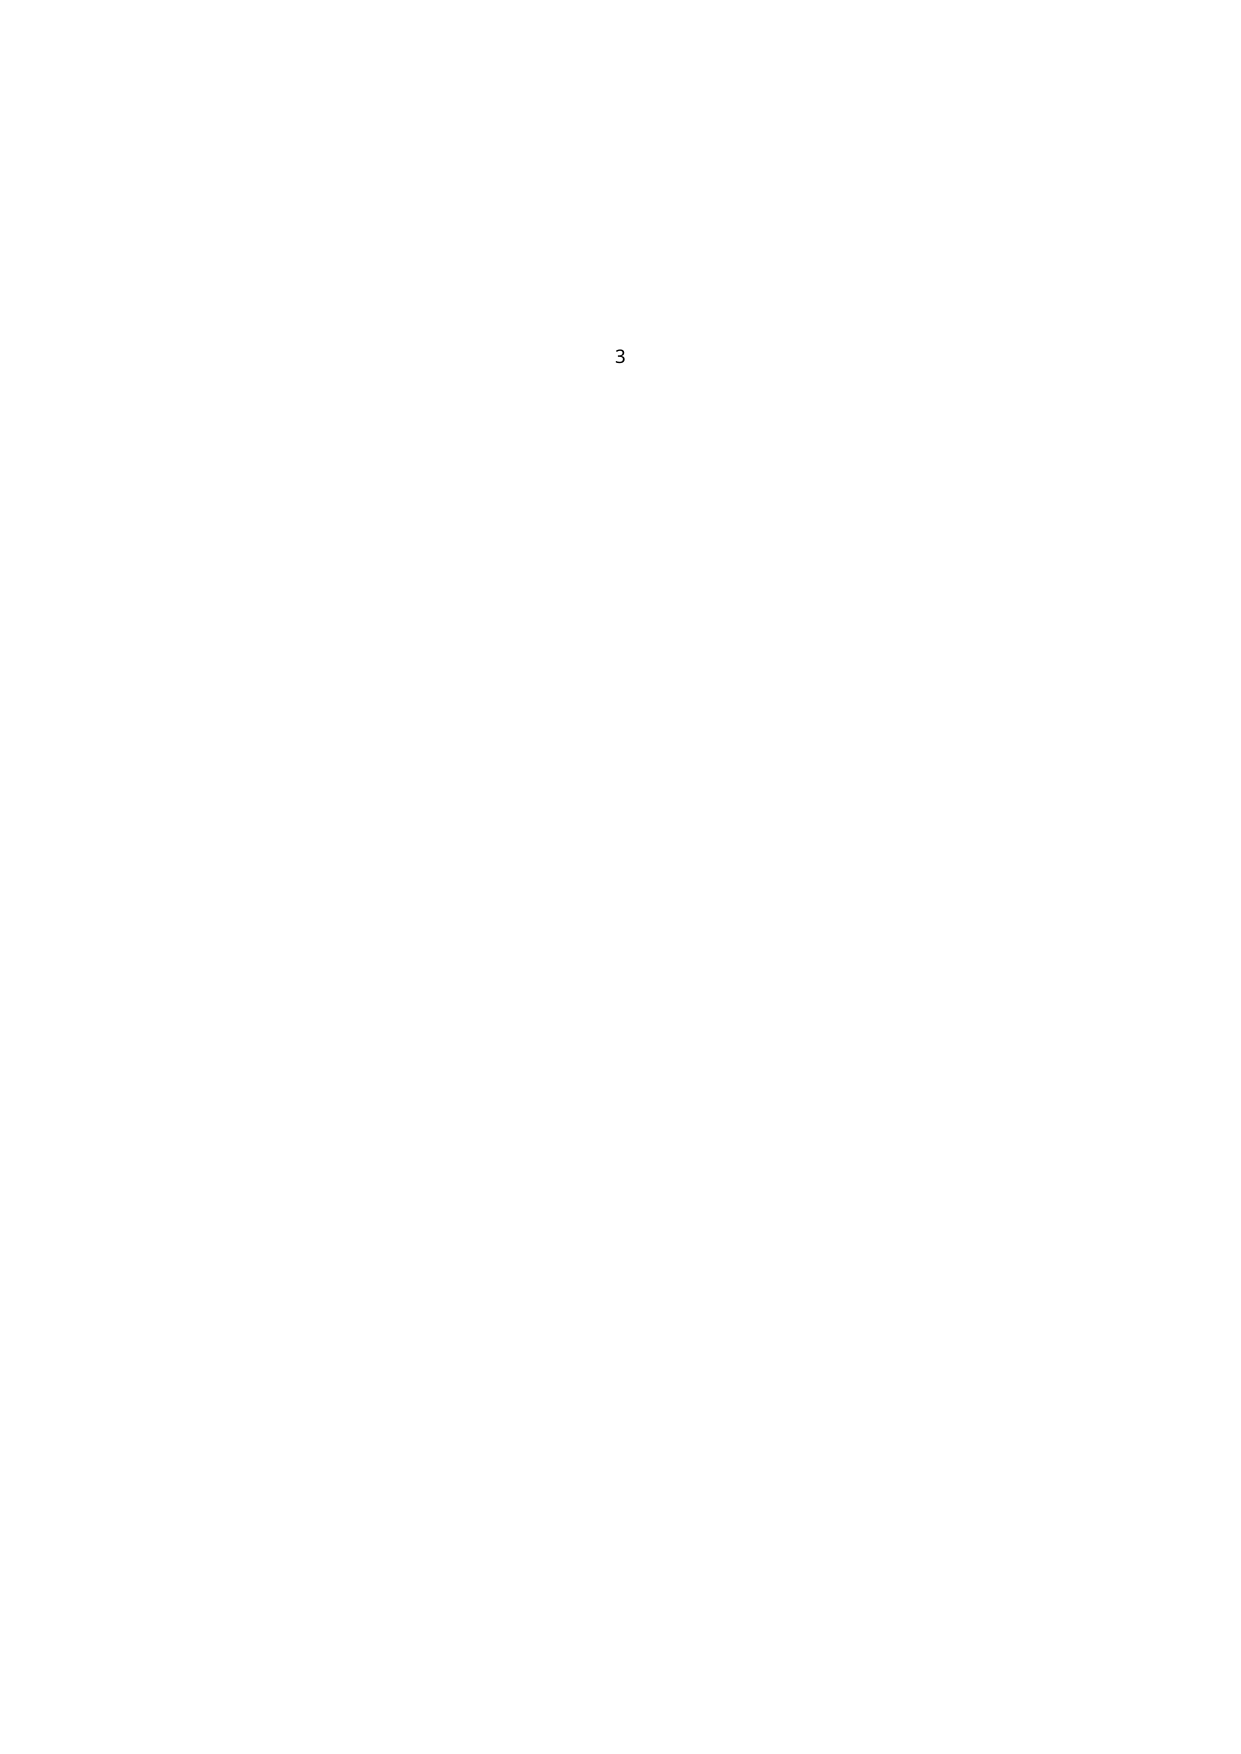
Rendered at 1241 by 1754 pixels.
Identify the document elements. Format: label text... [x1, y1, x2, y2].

text 2 [88, 344, 1152, 369]
